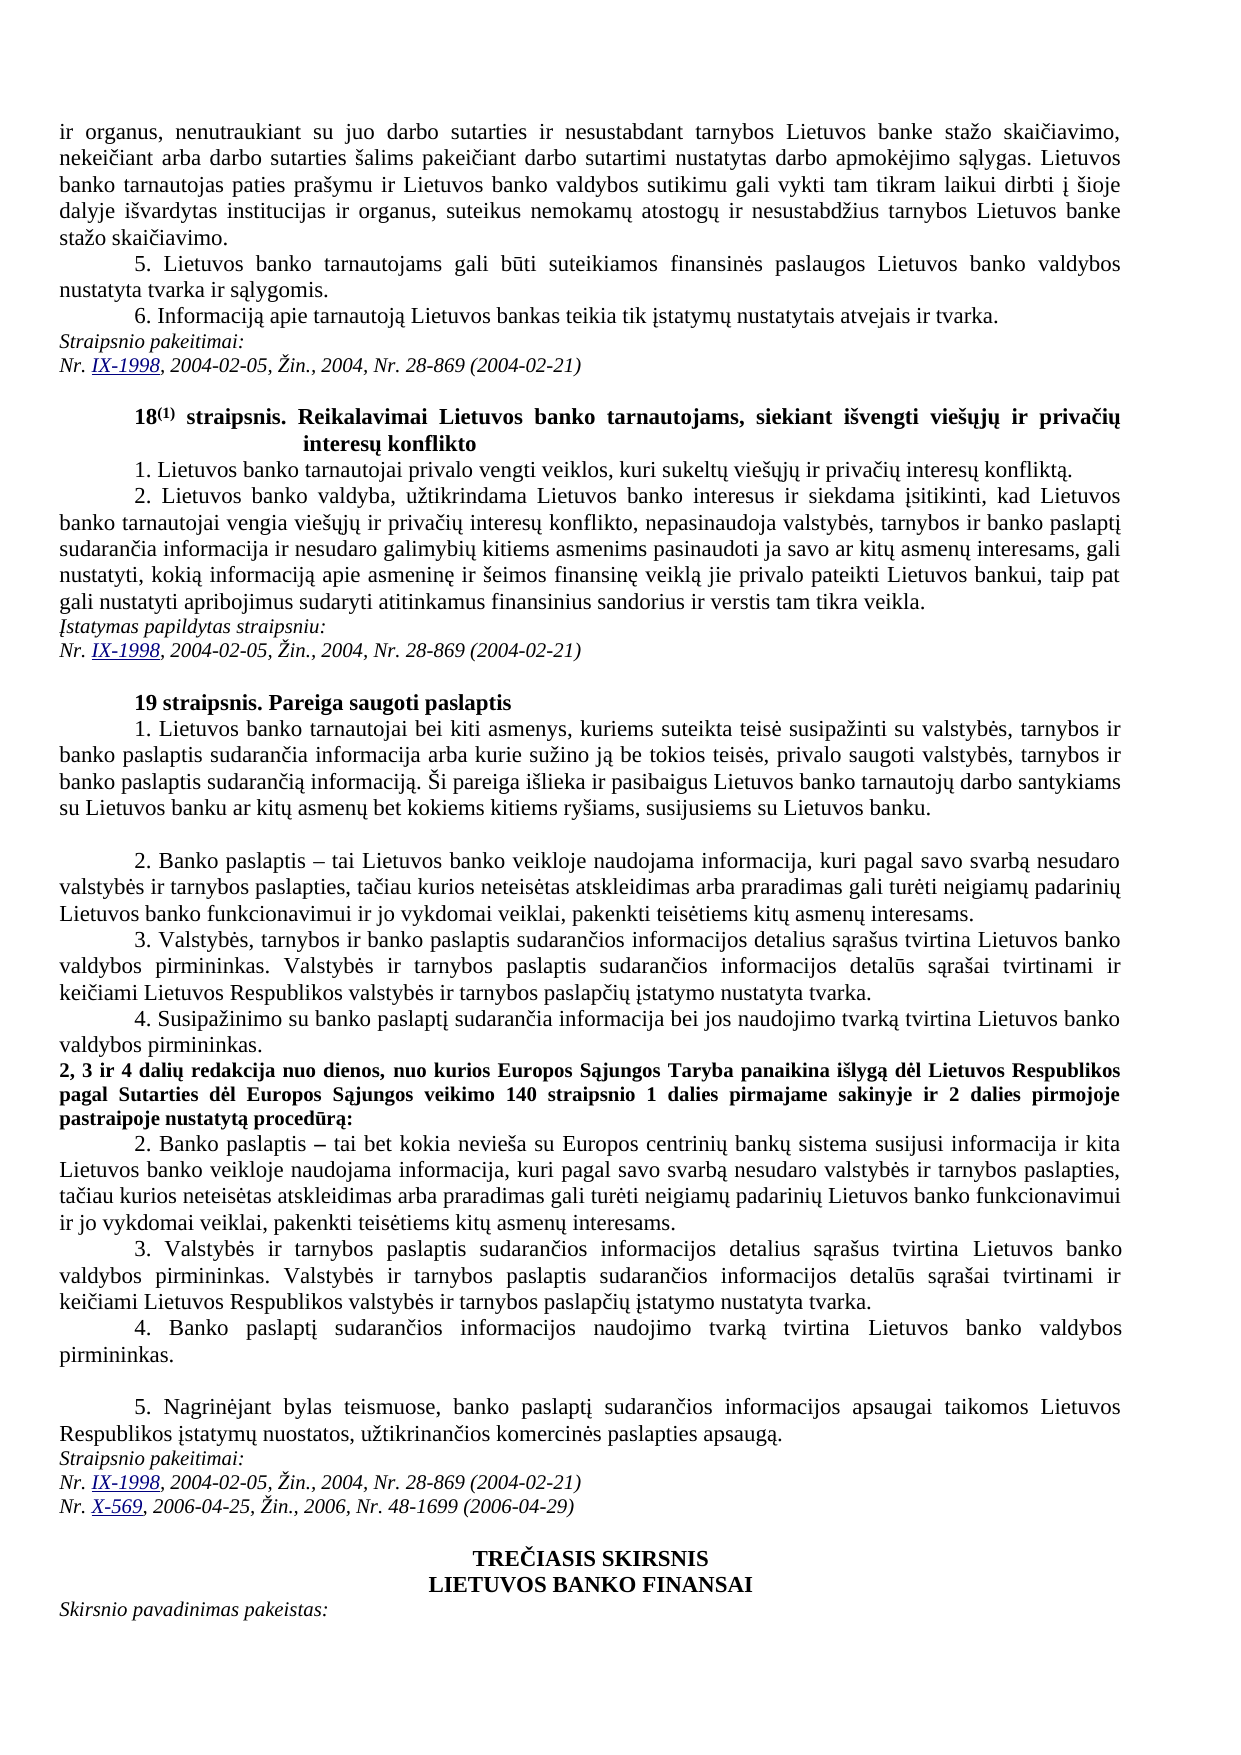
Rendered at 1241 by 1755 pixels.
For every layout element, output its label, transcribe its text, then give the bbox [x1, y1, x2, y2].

text LIETUVOS BANKO FINANSAI [59, 1571, 1122, 1597]
text 1. Lietuvos banko tarnautojai bei kiti asmenys, kuriems suteikta teisė susipažinti su valstybės, tarnybos ir banko paslaptis sudarančia informacija arba kurie sužino ją be tokios teisės, privalo saugoti valstybės, tarnybos ir banko paslaptis sudarančią informaciją. Ši pareiga išlieka ir pasibaigus Lietuvos banko tarnautojų darbo santykiams su Lietuvos banku ar kitų asmenų bet kokiems kitiems ryšiams, susijusiems su Lietuvos banku. [59, 715, 1122, 821]
text Skirsnio pavadinimas pakeistas: [59, 1597, 1122, 1621]
subtitle TREČIASIS SKIRSNIS [59, 1545, 1122, 1571]
text 19 straipsnis. Pareiga saugoti paslaptis [59, 689, 1122, 715]
text 18(1) straipsnis. Reikalavimai Lietuvos banko tarnautojams, siekiant išvengti viešųjų ir privačių interesų konflikto [134, 403, 1122, 456]
text 3. Valstybės, tarnybos ir banko paslaptis sudarančios informacijos detalius sąrašus tvirtina Lietuvos banko valdybos pirmininkas. Valstybės ir tarnybos paslaptis sudarančios informacijos detalūs sąrašai tvirtinami ir keičiami Lietuvos Respublikos valstybės ir tarnybos paslapčių įstatymo nustatyta tvarka. [59, 926, 1122, 1005]
text ir organus, nenutraukiant su juo darbo sutarties ir nesustabdant tarnybos Lietuvos banke stažo skaičiavimo, nekeičiant arba darbo sutarties šalims pakeičiant darbo sutartimi nustatytas darbo apmokėjimo sąlygas. Lietuvos banko tarnautojas paties prašymu ir Lietuvos banko valdybos sutikimu gali vykti tam tikram laikui dirbti į šioje dalyje išvardytas institucijas ir organus, suteikus nemokamų atostogų ir nesustabdžius tarnybos Lietuvos banke stažo skaičiavimo. [59, 118, 1122, 250]
text Straipsnio pakeitimai: [59, 329, 1122, 353]
text 1. Lietuvos banko tarnautojai privalo vengti veiklos, kuri sukeltų viešųjų ir privačių interesų konfliktą. [59, 456, 1122, 482]
text Įstatymas papildytas straipsniu: [59, 614, 1122, 638]
text 4. Banko paslaptį sudarančios informacijos naudojimo tvarką tvirtina Lietuvos banko valdybos pirmininkas. [59, 1314, 1122, 1367]
text 5. Lietuvos banko tarnautojams gali būti suteikiamos finansinės paslaugos Lietuvos banko valdybos nustatyta tvarka ir sąlygomis. [59, 250, 1122, 303]
text 2, 3 ir 4 dalių redakcija nuo dienos, nuo kurios Europos Sąjungos Taryba panaikina išlygą dėl Lietuvos Respublikos pagal Sutarties dėl Europos Sąjungos veikimo 140 straipsnio 1 dalies pirmajame sakinyje ir 2 dalies pirmojoje pastraipoje nustatytą procedūrą: [59, 1058, 1122, 1130]
text Nr. IX-1998, 2004-02-05, Žin., 2004, Nr. 28-869 (2004-02-21) [59, 353, 1122, 377]
text 2. Lietuvos banko valdyba, užtikrindama Lietuvos banko interesus ir siekdama įsitikinti, kad Lietuvos banko tarnautojai vengia viešųjų ir privačių interesų konflikto, nepasinaudoja valstybės, tarnybos ir banko paslaptį sudarančia informacija ir nesudaro galimybių kitiems asmenims pasinaudoti ja savo ar kitų asmenų interesams, gali nustatyti, kokią informaciją apie asmeninę ir šeimos finansinę veiklą jie privalo pateikti Lietuvos bankui, taip pat gali nustatyti apribojimus sudaryti atitinkamus finansinius sandorius ir verstis tam tikra veikla. [59, 482, 1122, 614]
text 2. Banko paslaptis – tai bet kokia nevieša su Europos centrinių bankų sistema susijusi informacija ir kita Lietuvos banko veikloje naudojama informacija, kuri pagal savo svarbą nesudaro valstybės ir tarnybos paslapties, tačiau kurios neteisėtas atskleidimas arba praradimas gali turėti neigiamų padarinių Lietuvos banko funkcionavimui ir jo vykdomai veiklai, pakenkti teisėtiems kitų asmenų interesams. [59, 1130, 1122, 1235]
text 3. Valstybės ir tarnybos paslaptis sudarančios informacijos detalius sąrašus tvirtina Lietuvos banko valdybos pirmininkas. Valstybės ir tarnybos paslaptis sudarančios informacijos detalūs sąrašai tvirtinami ir keičiami Lietuvos Respublikos valstybės ir tarnybos paslapčių įstatymo nustatyta tvarka. [59, 1235, 1122, 1314]
text Nr. X-569, 2006-04-25, Žin., 2006, Nr. 48-1699 (2006-04-29) [59, 1494, 1122, 1518]
text 6. Informaciją apie tarnautoją Lietuvos bankas teikia tik įstatymų nustatytais atvejais ir tvarka. [59, 303, 1122, 329]
text Nr. IX-1998, 2004-02-05, Žin., 2004, Nr. 28-869 (2004-02-21) [59, 638, 1122, 662]
text 2. Banko paslaptis – tai Lietuvos banko veikloje naudojama informacija, kuri pagal savo svarbą nesudaro valstybės ir tarnybos paslapties, tačiau kurios neteisėtas atskleidimas arba praradimas gali turėti neigiamų padarinių Lietuvos banko funkcionavimui ir jo vykdomai veiklai, pakenkti teisėtiems kitų asmenų interesams. [59, 847, 1122, 926]
text Straipsnio pakeitimai: [59, 1446, 1122, 1470]
text 4. Susipažinimo su banko paslaptį sudarančia informacija bei jos naudojimo tvarką tvirtina Lietuvos banko valdybos pirmininkas. [59, 1005, 1122, 1058]
text 5. Nagrinėjant bylas teismuose, banko paslaptį sudarančios informacijos apsaugai taikomos Lietuvos Respublikos įstatymų nuostatos, užtikrinančios komercinės paslapties apsaugą. [59, 1393, 1122, 1446]
text Nr. IX-1998, 2004-02-05, Žin., 2004, Nr. 28-869 (2004-02-21) [59, 1470, 1122, 1494]
